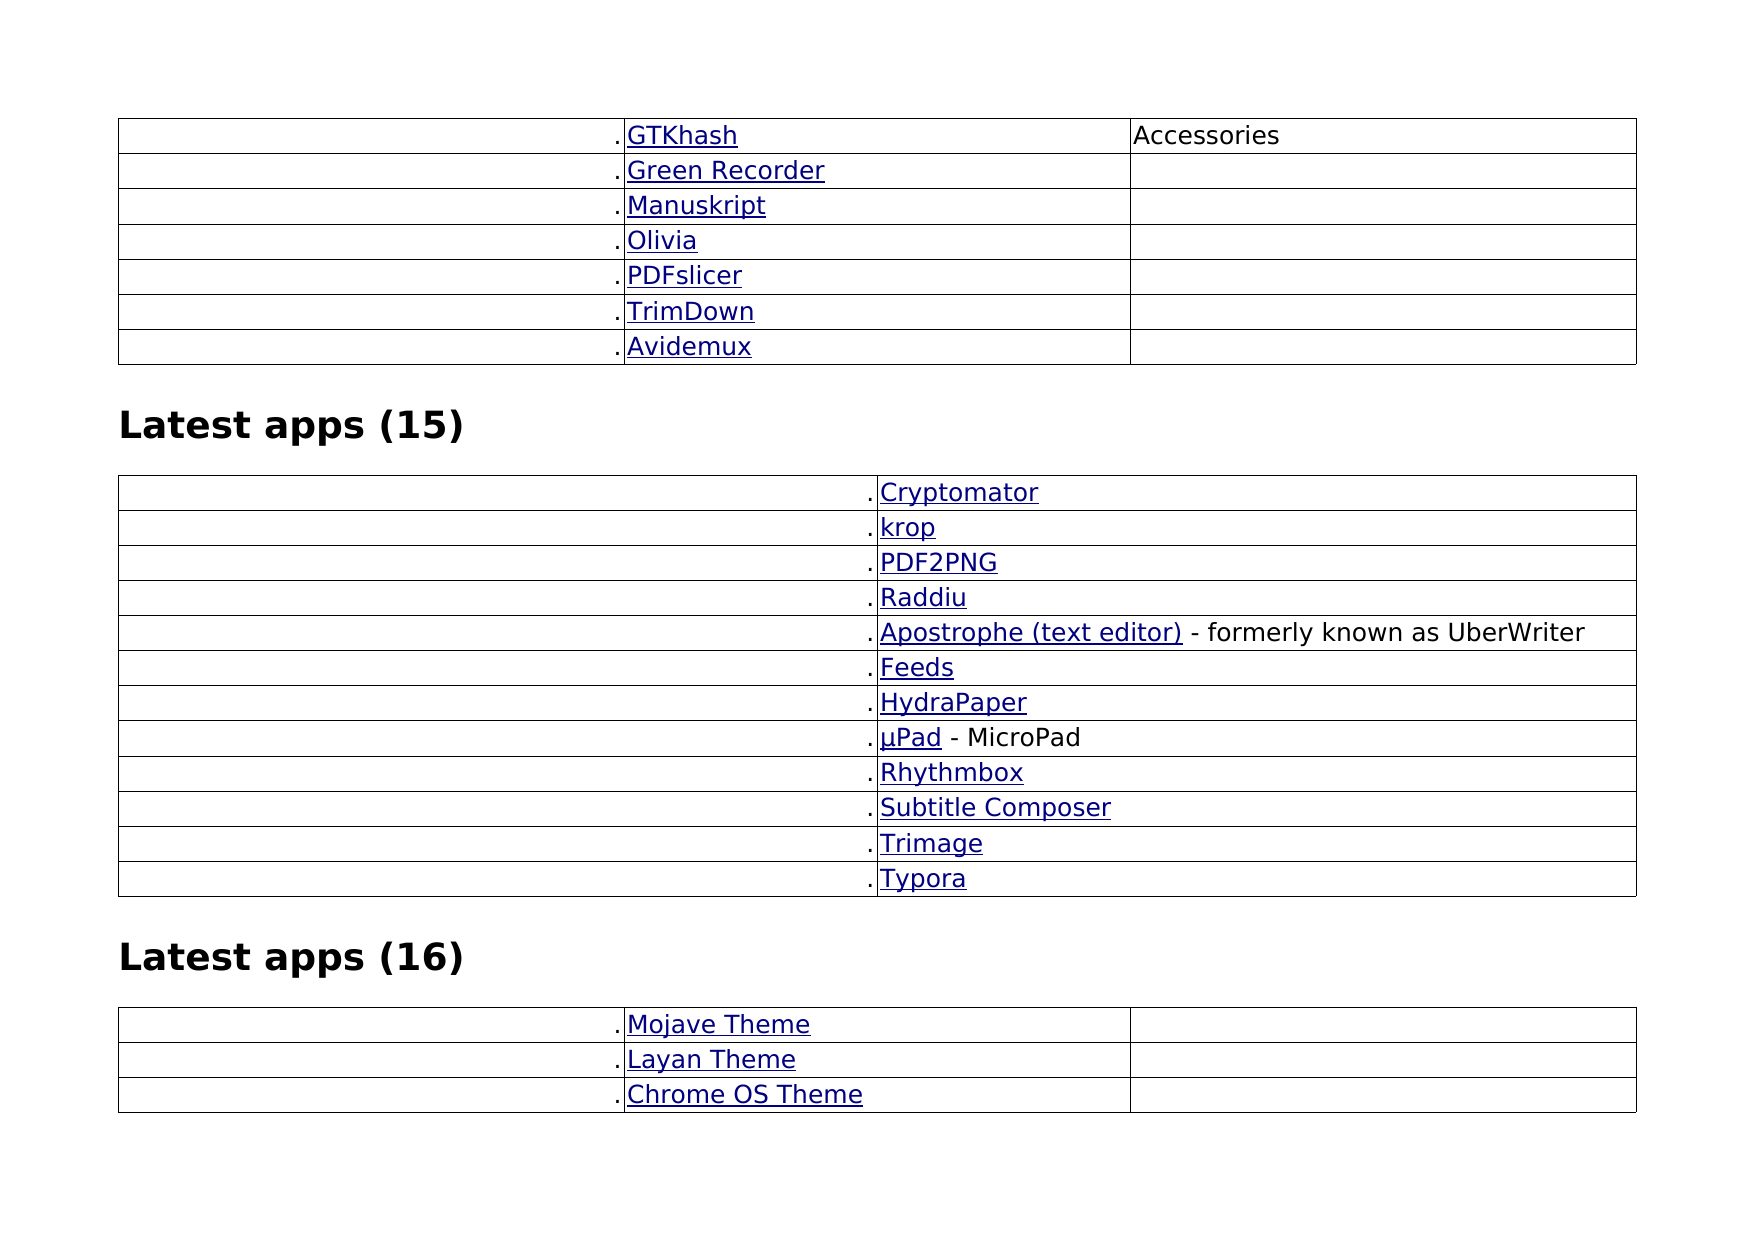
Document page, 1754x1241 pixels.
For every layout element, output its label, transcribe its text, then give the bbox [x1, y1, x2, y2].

table_cell µPad - MicroPad [878, 721, 1636, 756]
table_cell . [119, 295, 624, 329]
table_cell . [119, 546, 877, 580]
table_header [1131, 1008, 1636, 1042]
table_cell Feeds [878, 651, 1636, 685]
table_cell [1131, 189, 1636, 223]
table_cell PDF2PNG [878, 546, 1636, 580]
table_cell . [119, 1078, 624, 1112]
table_cell . [119, 651, 877, 685]
table_cell . [119, 686, 877, 720]
table_cell . [119, 330, 624, 364]
table_cell GTKhash [625, 119, 1130, 153]
table_cell [1131, 225, 1636, 258]
table_cell . [119, 511, 877, 545]
table_cell . [119, 862, 877, 896]
table_cell . [119, 154, 624, 188]
table_cell HydraPaper [878, 686, 1636, 720]
table_cell Olivia [625, 225, 1130, 258]
table_header . [119, 1008, 624, 1042]
table_cell Manuskript [625, 189, 1130, 223]
table_cell Raddiu [878, 581, 1636, 615]
table_cell Rhythmbox [878, 757, 1636, 791]
table_cell . [119, 225, 624, 258]
table_cell [1131, 260, 1636, 294]
table_cell . [119, 119, 624, 153]
table_cell Apostrophe (text editor) - formerly known as UberWriter [878, 616, 1636, 650]
table_cell Subtitle Composer [878, 792, 1636, 826]
table_cell Typora [878, 862, 1636, 896]
subtitle Latest apps (16) [118, 936, 1636, 979]
table_cell Chrome OS Theme [625, 1078, 1130, 1112]
table_cell Layan Theme [625, 1043, 1130, 1077]
table_cell TrimDown [625, 295, 1130, 329]
table_cell [1131, 330, 1636, 364]
table_cell . [119, 260, 624, 294]
table_cell . [119, 721, 877, 756]
table_cell Avidemux [625, 330, 1130, 364]
table_cell PDFslicer [625, 260, 1130, 294]
table_cell Green Recorder [625, 154, 1130, 188]
table_cell . [119, 189, 624, 223]
table_cell [1131, 295, 1636, 329]
table_cell . [119, 581, 877, 615]
table_cell [1131, 1078, 1636, 1112]
table_cell Trimage [878, 827, 1636, 861]
subtitle Latest apps (15) [118, 404, 1636, 447]
table_header . [119, 476, 877, 510]
table_header Mojave Theme [625, 1008, 1130, 1042]
table_cell . [119, 757, 877, 791]
table_cell . [119, 792, 877, 826]
table_header Cryptomator [878, 476, 1636, 510]
table_cell . [119, 1043, 624, 1077]
table_cell [1131, 1043, 1636, 1077]
table_cell krop [878, 511, 1636, 545]
table_cell . [119, 616, 877, 650]
table_cell . [119, 827, 877, 861]
table_cell Accessories [1131, 119, 1636, 153]
table_cell [1131, 154, 1636, 188]
